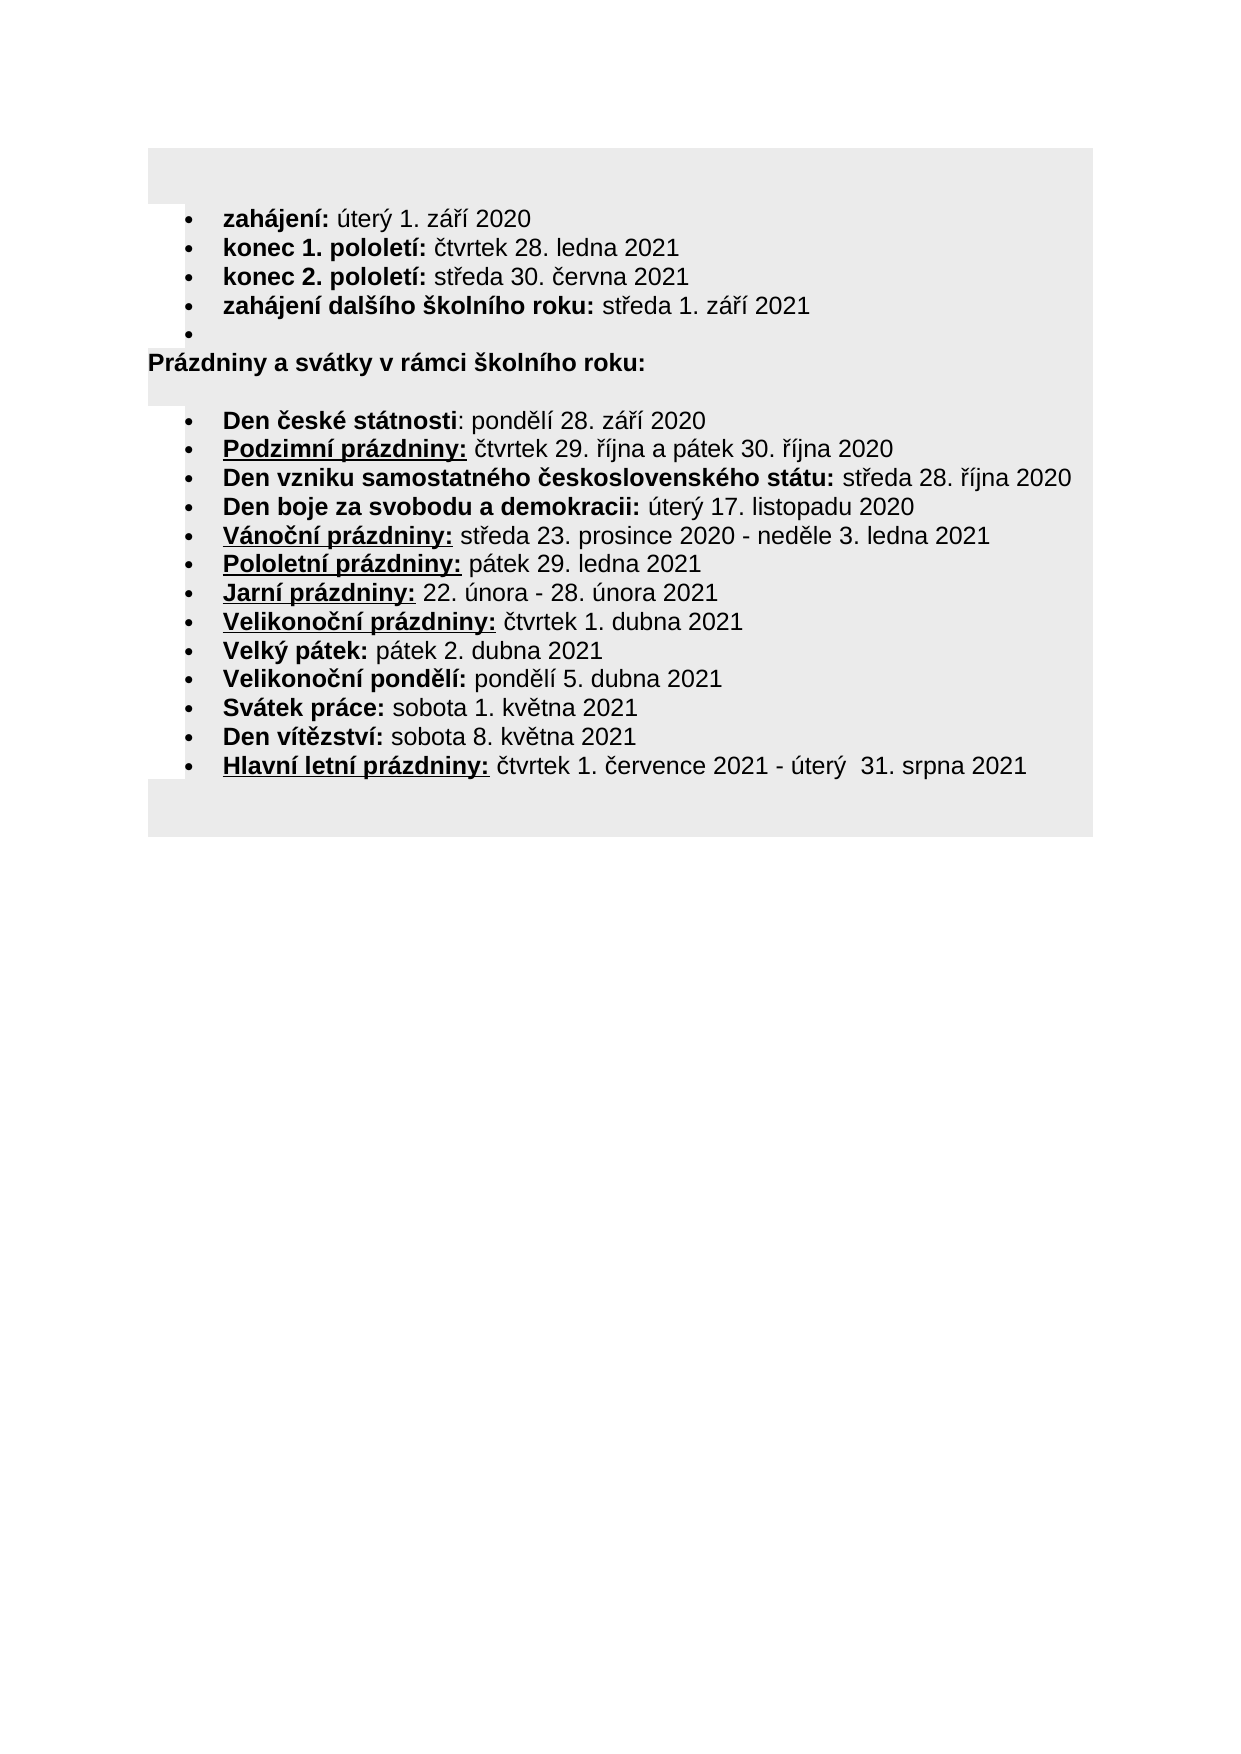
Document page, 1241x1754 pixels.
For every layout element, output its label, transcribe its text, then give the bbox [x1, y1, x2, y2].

list Den vzniku samostatného československého státu: středa 28. října 2020 [185, 463, 1093, 492]
text Prázdniny a svátky v rámci školního roku: [148, 348, 1093, 377]
list Velký pátek: pátek 2. dubna 2021 [185, 636, 1093, 664]
list konec 2. pololetí: středa 30. června 2021 [185, 262, 1093, 291]
list zahájení dalšího školního roku: středa 1. září 2021 [185, 291, 1093, 319]
list Pololetní prázdniny: pátek 29. ledna 2021 [185, 549, 1093, 578]
list Jarní prázdniny: 22. února - 28. února 2021 [185, 578, 1093, 607]
list Vánoční prázdniny: středa 23. prosince 2020 - neděle 3. ledna 2021 [185, 521, 1093, 549]
list Svátek práce: sobota 1. května 2021 [185, 693, 1093, 722]
list Den boje za svobodu a demokracii: úterý 17. listopadu 2020 [185, 492, 1093, 521]
list konec 1. pololetí: čtvrtek 28. ledna 2021 [185, 233, 1093, 262]
list Hlavní letní prázdniny: čtvrtek 1. července 2021 - úterý 31. srpna 2021 [185, 751, 1093, 779]
list Velikonoční pondělí: pondělí 5. dubna 2021 [185, 664, 1093, 693]
list Den vítězství: sobota 8. května 2021 [185, 722, 1093, 751]
list Podzimní prázdniny: čtvrtek 29. října a pátek 30. října 2020 [185, 434, 1093, 463]
list zahájení: úterý 1. září 2020 [185, 204, 1093, 233]
list Velikonoční prázdniny: čtvrtek 1. dubna 2021 [185, 607, 1093, 636]
list Den české státnosti: pondělí 28. září 2020 [185, 406, 1093, 434]
